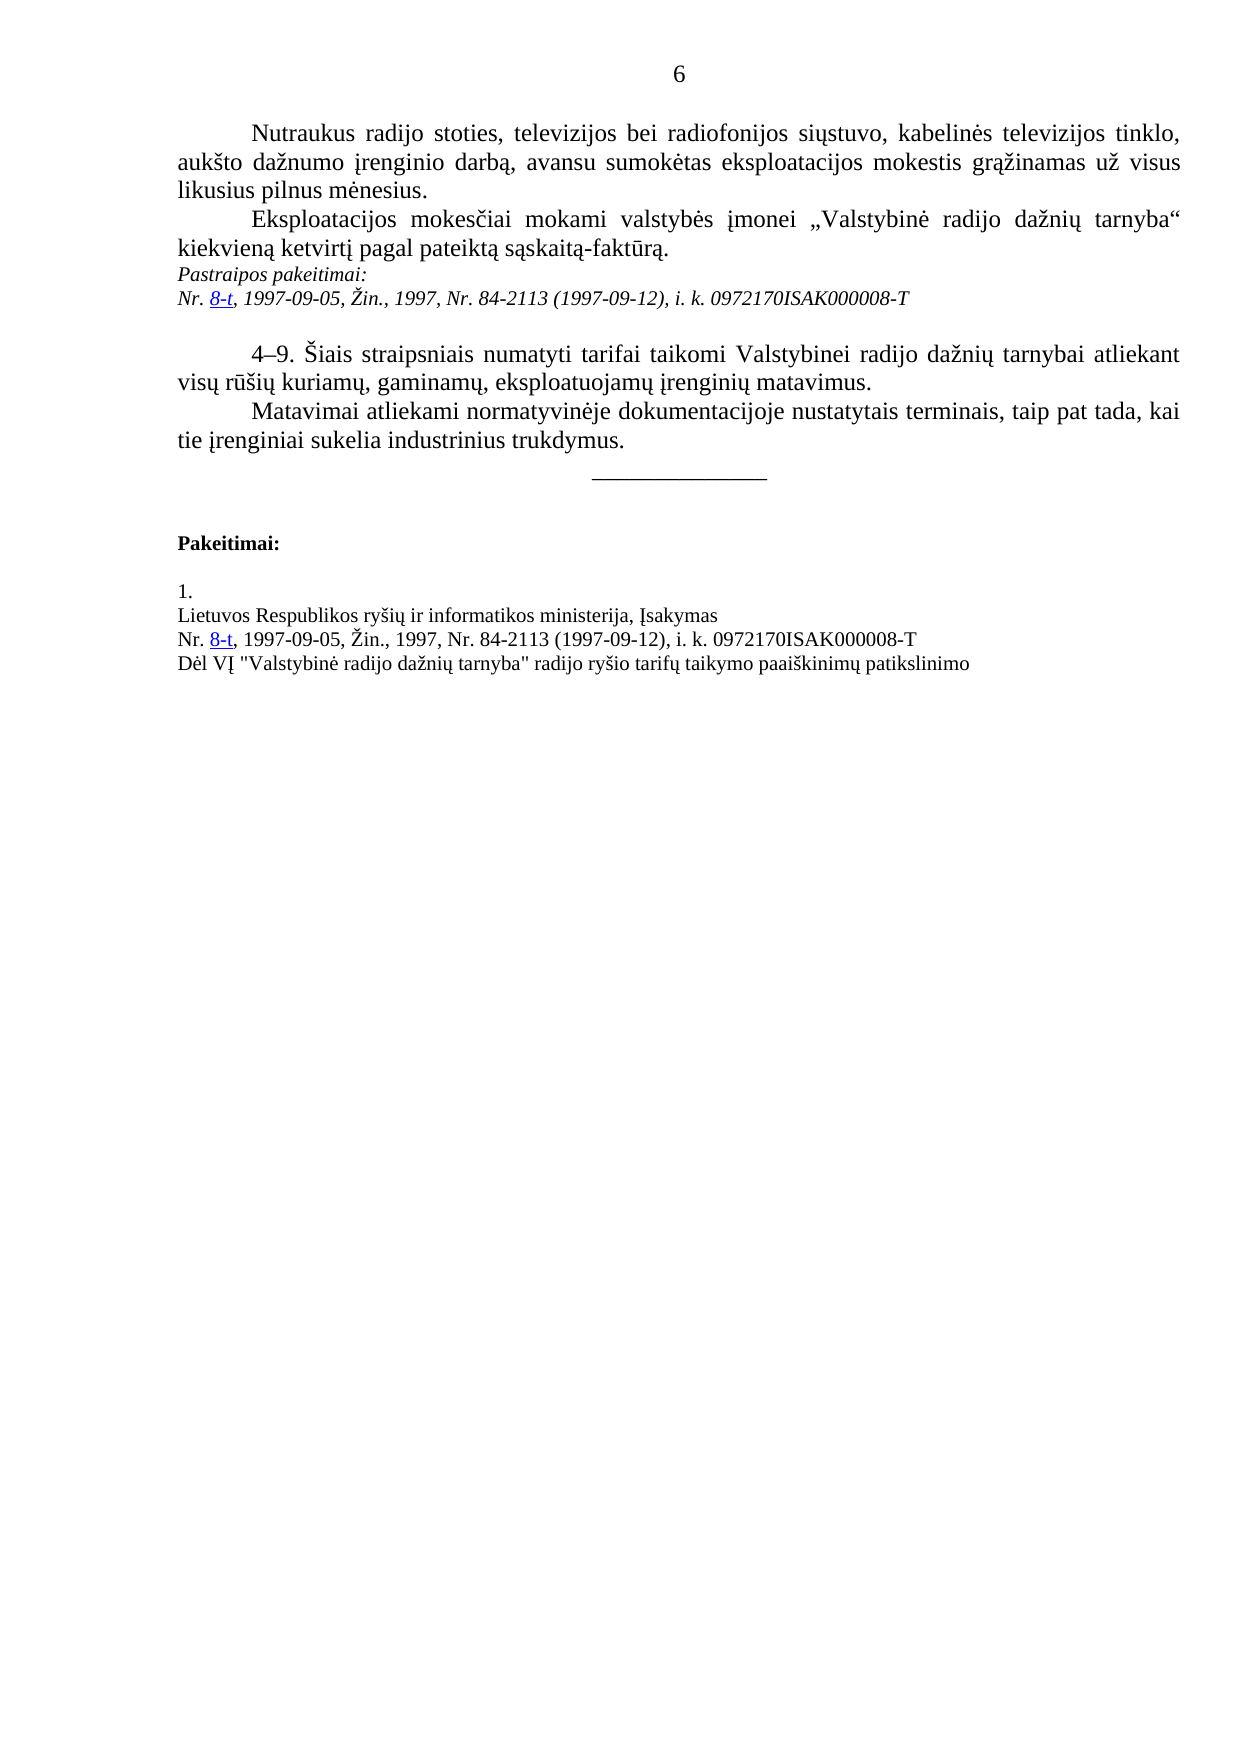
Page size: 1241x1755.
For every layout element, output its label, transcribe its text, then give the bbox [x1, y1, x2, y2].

text Nr. 8-t, 1997-09-05, Žin., 1997, Nr. 84-2113 (1997-09-12), i. k. 0972170ISAK000008-T [177, 627, 1181, 651]
text 1. [177, 579, 1181, 603]
text Pastraipos pakeitimai: [177, 262, 1181, 286]
text Eksploatacijos mokesčiai mokami valstybės įmonei „Valstybinė radijo dažnių tarnyba“ kiekvieną ketvirtį pagal pateiktą sąskaitą-faktūrą. [177, 204, 1181, 262]
text Lietuvos Respublikos ryšių ir informatikos ministerija, Įsakymas [177, 603, 1181, 627]
text 4–9. Šiais straipsniais numatyti tarifai taikomi Valstybinei radijo dažnių tarnybai atliekant visų rūšių kuriamų, gaminamų, eksploatuojamų įrenginių matavimus. [177, 339, 1181, 396]
text Dėl VĮ "Valstybinė radijo dažnių tarnyba" radijo ryšio tarifų taikymo paaiškinimų patikslinimo [177, 651, 1181, 675]
text Nr. 8-t, 1997-09-05, Žin., 1997, Nr. 84-2113 (1997-09-12), i. k. 0972170ISAK000008-T [177, 286, 1181, 310]
text ______________ [177, 454, 1181, 482]
text Pakeitimai: [177, 531, 1181, 555]
text Matavimai atliekami normatyvinėje dokumentacijoje nustatytais terminais, taip pat tada, kai tie įrenginiai sukelia industrinius trukdymus. [177, 396, 1181, 454]
text Nutraukus radijo stoties, televizijos bei radiofonijos siųstuvo, kabelinės televizijos tinklo, aukšto dažnumo įrenginio darbą, avansu sumokėtas eksploatacijos mokestis grąžinamas už visus likusius pilnus mėnesius. [177, 118, 1181, 204]
